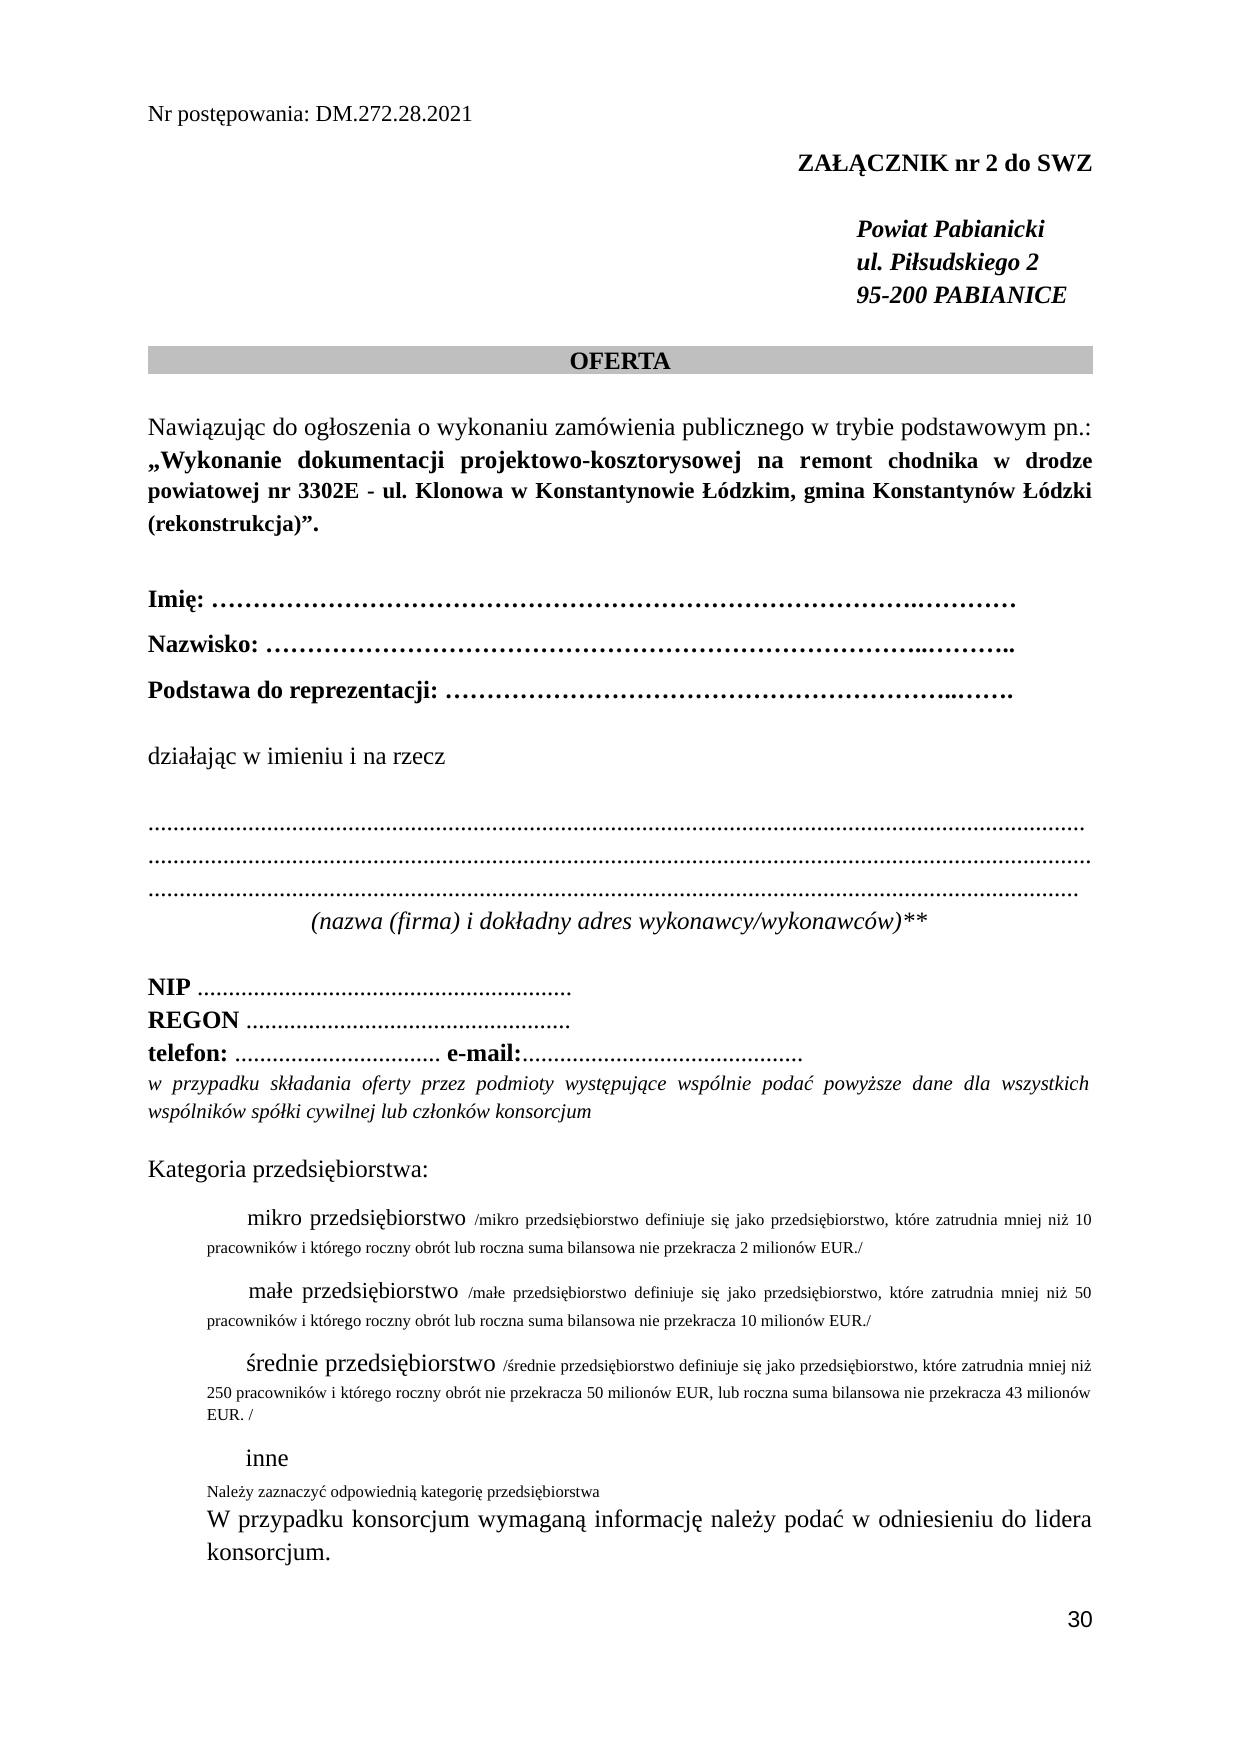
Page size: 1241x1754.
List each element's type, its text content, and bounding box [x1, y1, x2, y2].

text działając w imieniu i na rzecz [148, 741, 1093, 769]
list w przypadku składania oferty przez podmioty występujące wspólnie podać powyższe dane dla wszystkich wspólników spółki cywilnej lub członków konsorcjum [148, 1071, 1093, 1123]
list Kategoria przedsiębiorstwa: [148, 1154, 1093, 1183]
list Należy zaznaczyć odpowiednią kategorię przedsiębiorstwa [148, 1482, 1093, 1501]
text Powiat Pabianicki [148, 214, 1093, 242]
text REGON .................................................... [148, 1005, 1093, 1034]
text 95-200 PABIANICE [148, 280, 1093, 308]
text Nawiązując do ogłoszenia o wykonaniu zamówienia publicznego w trybie podstawowym pn.: „Wykonanie dokumentacji projektowo-kosztorysowej na remont chodnika w drodze powiatowej nr 3302E - ul. Klonowa w Konstantynowie Łódzkim, gmina Konstantynów Łódzki (rekonstrukcja)”. [148, 412, 1093, 537]
text Podstawa do reprezentacji: ……………………………………………………..……. [148, 675, 1093, 703]
text Imię: ………………………………………………………………………….………… [148, 584, 1093, 612]
list  inne [207, 1427, 1093, 1475]
text ............................................................................................................................................................................................................................................................................................................ [148, 840, 1093, 902]
text ul. Piłsudskiego 2 [148, 247, 1093, 275]
text  mikro przedsiębiorstwo /mikro przedsiębiorstwo definiuje się jako przedsiębiorstwo, które zatrudnia mniej niż 10 pracowników i którego roczny obrót lub roczna suma bilansowa nie przekracza 2 milionów EUR./ [207, 1187, 1093, 1257]
text ...................................................................................................................................................... [148, 807, 1093, 836]
list W przypadku konsorcjum wymaganą informację należy podać w odniesieniu do lidera konsorcjum. [207, 1504, 1093, 1566]
text ZAŁĄCZNIK nr 2 do SWZ [148, 148, 1093, 176]
text OFERTA [148, 346, 1093, 374]
text  małe przedsiębiorstwo /małe przedsiębiorstwo definiuje się jako przedsiębiorstwo, które zatrudnia mniej niż 50 pracowników i którego roczny obrót lub roczna suma bilansowa nie przekracza 10 milionów EUR./ [207, 1259, 1093, 1329]
text telefon: ................................. e-mail:............................................. [148, 1038, 1093, 1067]
text Nazwisko: ……………………………………………………………………..……….. [148, 629, 1093, 658]
text NIP ............................................................ [148, 972, 1093, 1001]
text (nazwa (firma) i dokładny adres wykonawcy/wykonawców)** [148, 906, 1093, 935]
list  średnie przedsiębiorstwo /średnie przedsiębiorstwo definiuje się jako przedsiębiorstwo, które zatrudnia mniej niż 250 pracowników i którego roczny obrót nie przekracza 50 milionów EUR, lub roczna suma bilansowa nie przekracza 43 milionów EUR. / [207, 1332, 1093, 1424]
